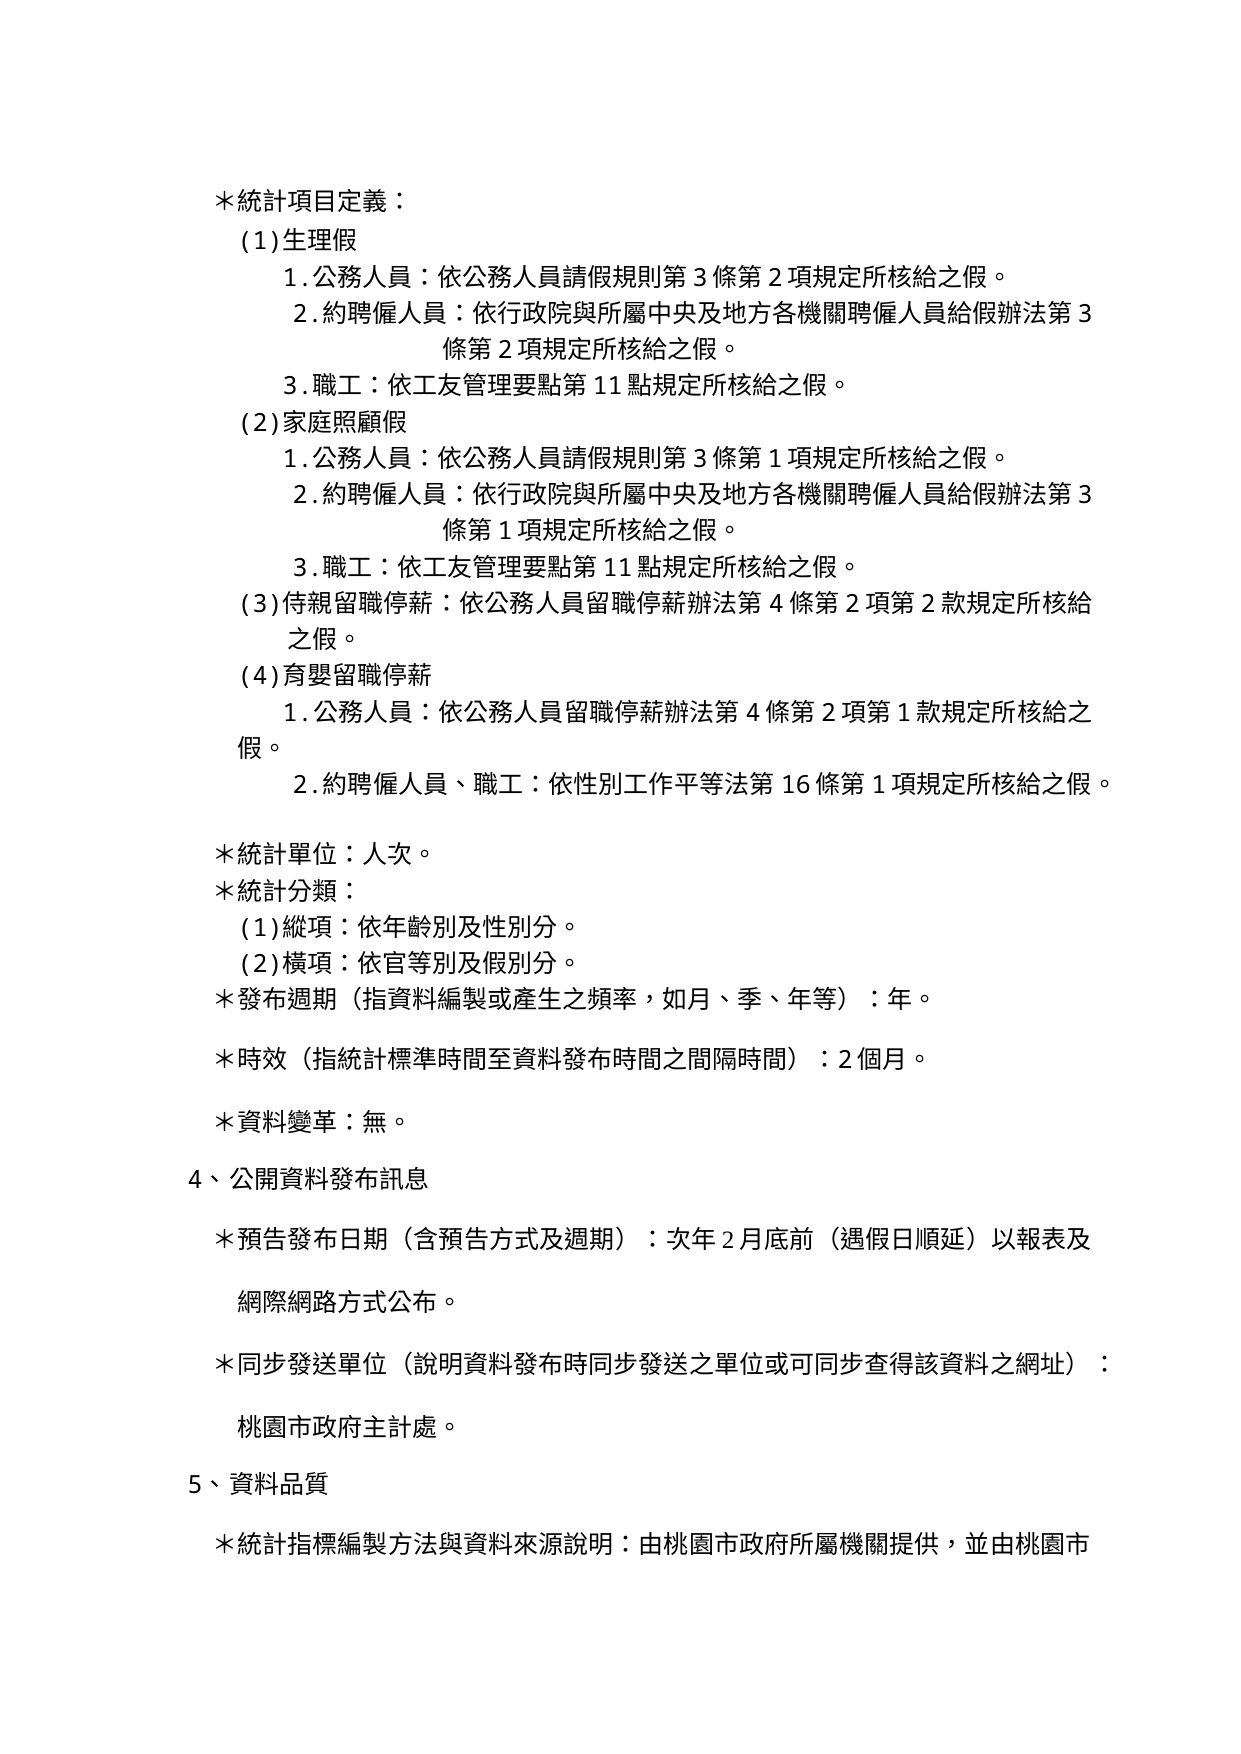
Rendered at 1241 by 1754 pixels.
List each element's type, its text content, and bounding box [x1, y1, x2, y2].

text ＊統計項目定義： [212, 158, 1092, 221]
list 侍親留職停薪：依公務人員留職停薪辦法第4條第2項第2款規定所核給之假。 [237, 583, 1092, 656]
list 公開資料發布訊息 [187, 1160, 1092, 1196]
text ＊時效（指統計標準時間至資料發布時間之間隔時間）：2個月。 [212, 1016, 1092, 1078]
text 1.公務人員：依公務人員請假規則第3條第1項規定所核給之假。 [237, 438, 1092, 474]
list 生理假 [237, 221, 1092, 257]
list 家庭照顧假 [237, 402, 1092, 438]
text 3.職工：依工友管理要點第11點規定所核給之假。 [187, 547, 1092, 583]
text 2. 約聘僱人員、職工：依性別工作平等法第16條第1項規定所核給之假。 [187, 764, 1092, 835]
text 2.約聘僱人員：依行政院與所屬中央及地方各機關聘僱人員給假辦法第3條第2項規定所核給之假。 [187, 293, 1092, 366]
list 資料品質 [187, 1465, 1092, 1501]
text 3.職工：依工友管理要點第11點規定所核給之假。 [237, 366, 1092, 402]
list 發布週期（指資料編製或產生之頻率，如月、季、年等）：年。 [212, 980, 1092, 1016]
text ＊資料變革：無。 [212, 1078, 1092, 1141]
list 育嬰留職停薪 [237, 656, 1092, 692]
list 縱項：依年齡別及性別分。 [237, 907, 1092, 943]
text 1.公務人員：依公務人員留職停薪辦法第4條第2項第1款規定所核給之假。 [237, 692, 1092, 764]
list 統計單位：人次。 [212, 835, 1092, 871]
text 1.公務人員：依公務人員請假規則第3條第2項規定所核給之假。 [237, 257, 1092, 293]
list 統計指標編製方法與資料來源說明：由桃園市政府所屬機關提供，並由桃園市 [212, 1501, 1092, 1563]
list 預告發布日期（含預告方式及週期）：次年2月底前（遇假日順延）以報表及網際網路方式公布。 [212, 1196, 1092, 1321]
list 統計分類： [212, 871, 1092, 907]
list 橫項：依官等別及假別分。 [237, 943, 1092, 980]
list 同步發送單位（說明資料發布時同步發送之單位或可同步查得該資料之網址）：桃園市政府主計處。 [212, 1321, 1092, 1446]
text 2.約聘僱人員：依行政院與所屬中央及地方各機關聘僱人員給假辦法第3條第1項規定所核給之假。 [187, 474, 1092, 547]
